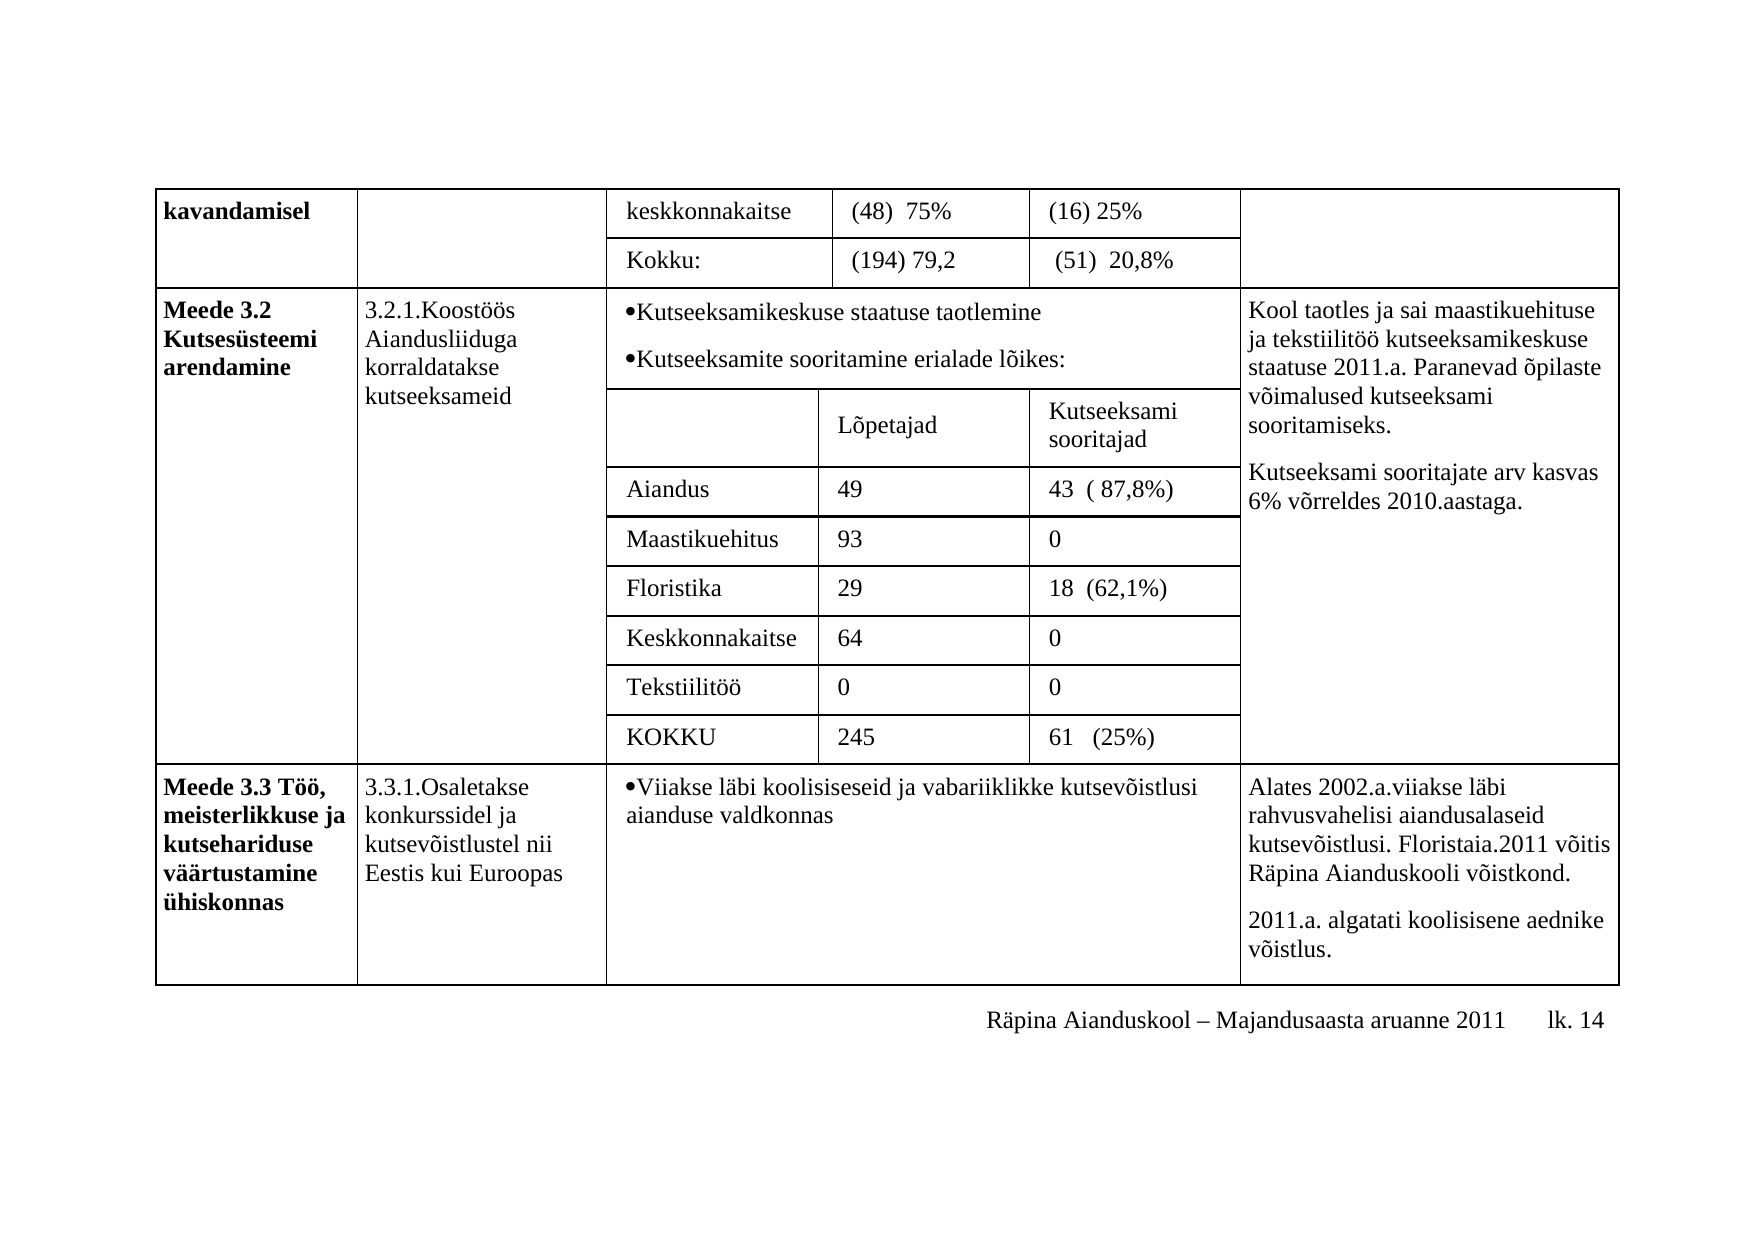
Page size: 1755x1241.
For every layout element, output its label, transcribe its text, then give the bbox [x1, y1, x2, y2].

table_cell kavandamisel [157, 190, 357, 287]
table_cell 29 [819, 567, 1029, 614]
table_cell Kutseeksami sooritajad [1030, 390, 1240, 466]
table_cell 3.2.1.Koostöös Aiandusliiduga korraldatakse kutseeksameid [358, 289, 606, 763]
table_cell Keskkonnakaitse [607, 617, 818, 664]
table_cell 43 ( 87,8%) [1030, 468, 1240, 515]
table_cell KOKKU [607, 716, 818, 763]
table_cell (51) 20,8% [1030, 239, 1240, 287]
table_cell (48) 75% [833, 190, 1029, 237]
table_cell 0 [819, 666, 1029, 714]
table_cell (194) 79,2 [833, 239, 1029, 287]
table_cell 49 [819, 468, 1029, 515]
table_cell Aiandus [607, 468, 818, 515]
table_cell Lõpetajad [819, 390, 1029, 466]
table_cell 0 [1030, 617, 1240, 664]
table_cell Viiakse läbi koolisiseseid ja vabariiklikke kutsevõistlusi aianduse valdkonnas Osaletakse vabariiklikel ja piirkondlikel kutsekoolide konkurssidel ja üritustel Toimib edukas koostöö Innove, Aiandusliidu ja Põllumajandusministeeriumiga Õpirändeprojektid Leonardo da Vinci programmi raames Õpikäigud ja koolitused Comeniuse programmi toel [607, 765, 1240, 984]
table_cell 64 [819, 617, 1029, 664]
table_cell Tekstiilitöö [607, 666, 818, 714]
table_cell Alates 2002.a.viiakse läbi rahvusvahelisi aiandusalaseid kutsevõistlusi. Floristaia.2011 võitis Räpina Aianduskooli võistkond. 2011.a. algatati koolisisene aednike võistlus. [1241, 765, 1618, 984]
table_cell 18 (62,1%) [1030, 567, 1240, 614]
table_cell keskkonnakaitse [607, 190, 832, 237]
table_cell 245 [819, 716, 1029, 763]
table_cell (16) 25% [1030, 190, 1240, 237]
table_cell 93 [819, 518, 1029, 565]
table_cell 0 [1030, 666, 1240, 714]
table_cell 0 [1030, 518, 1240, 565]
table_cell [1241, 190, 1618, 287]
table_cell [607, 390, 818, 466]
table_cell Maastikuehitus [607, 518, 818, 565]
table_cell Kool taotles ja sai maastikuehituse ja tekstiilitöö kutseeksamikeskuse staatuse 2011.a. Paranevad õpilaste võimalused kutseeksami sooritamiseks. Kutseeksami sooritajate arv kasvas 6% võrreldes 2010.aastaga. [1241, 289, 1618, 763]
table_cell Meede 3.3 Töö, meisterlikkuse ja kutsehariduse väärtustamine ühiskonnas [157, 765, 357, 984]
table_cell 61 (25%) [1030, 716, 1240, 763]
table_cell [358, 190, 606, 287]
table_cell Floristika [607, 567, 818, 614]
table_cell 3.3.1.Osaletakse konkurssidel ja kutsevõistlustel nii Eestis kui Euroopas [358, 765, 606, 984]
table_cell Kokku: [607, 239, 832, 287]
table_cell Kutseeksamikeskuse staatuse taotlemine Kutseeksamite sooritamine erialade lõikes: [607, 289, 1240, 387]
table_cell Meede 3.2 Kutsesüsteemi arendamine [157, 289, 357, 763]
